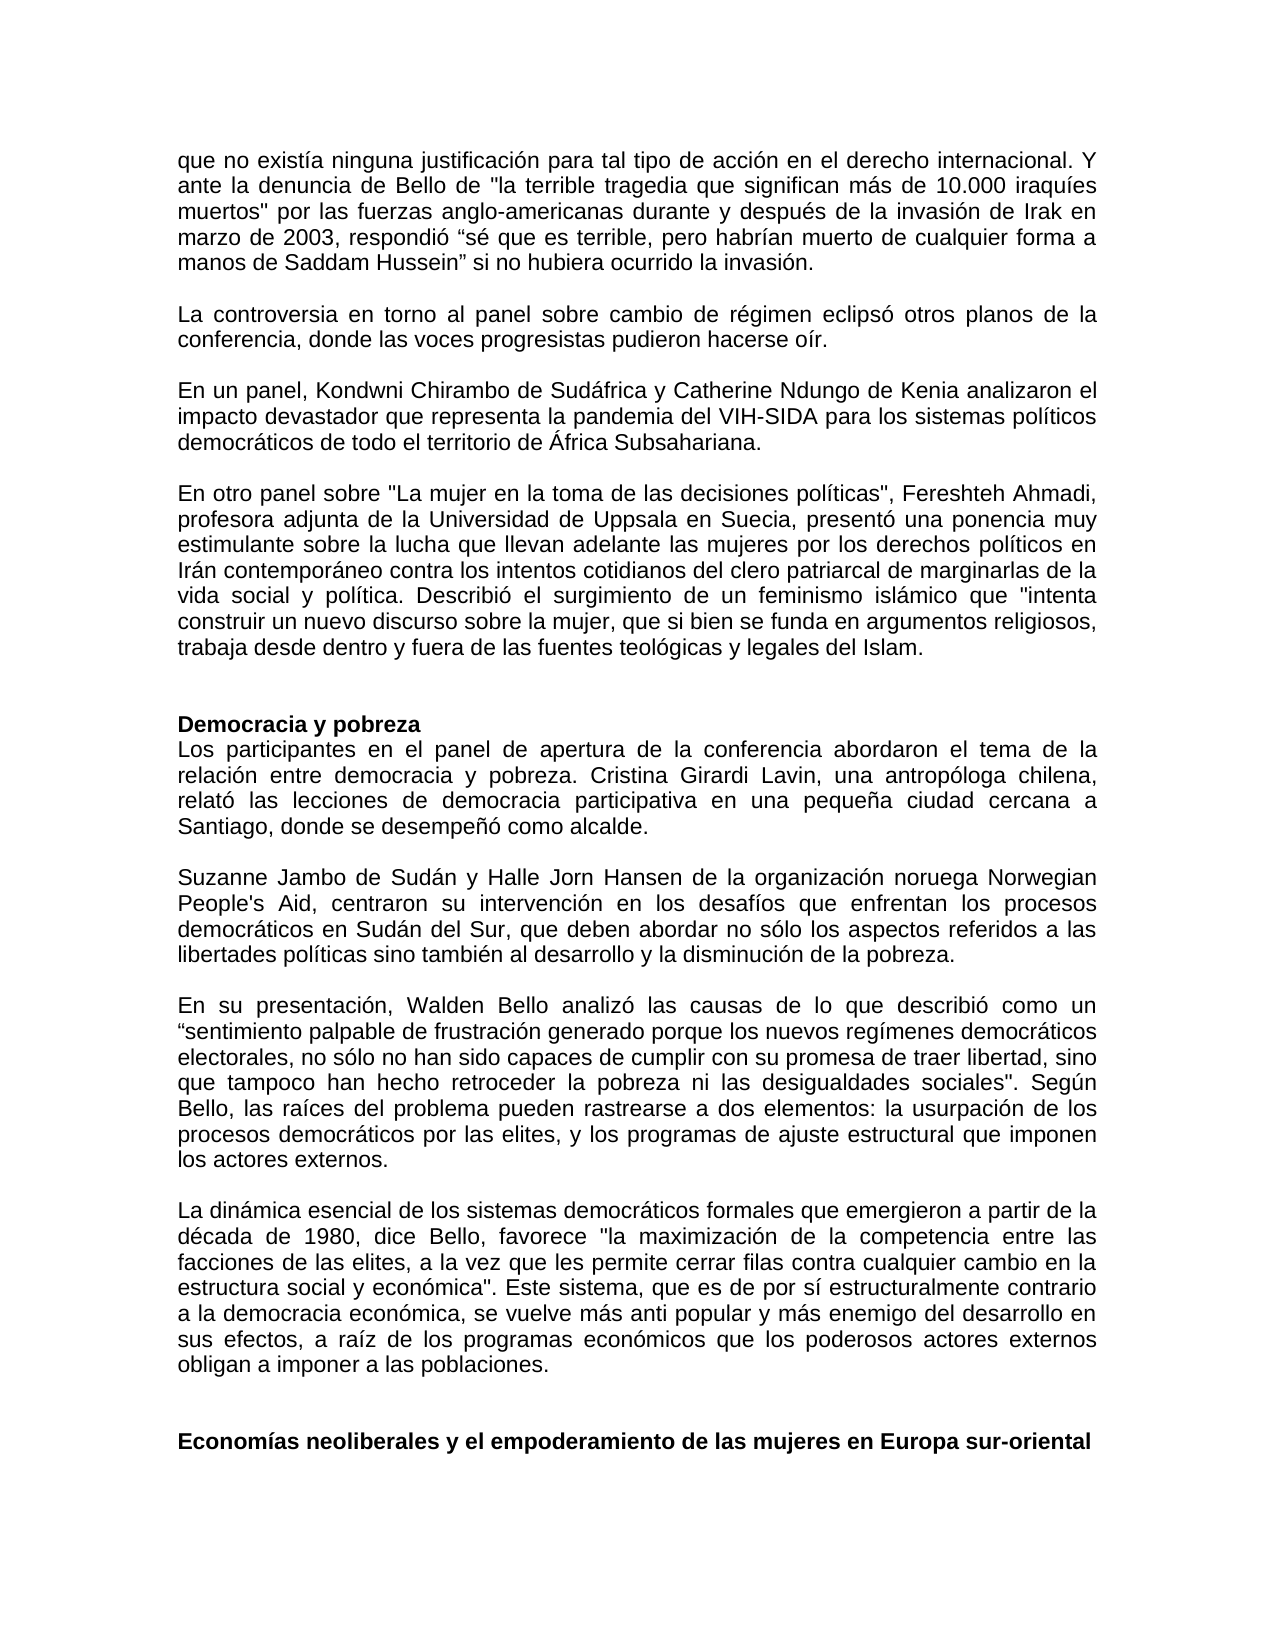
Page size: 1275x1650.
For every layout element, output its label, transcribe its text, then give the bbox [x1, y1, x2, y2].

text que no existía ninguna justificación para tal tipo de acción en el derecho internacional. Y ante la denuncia de Bello de "la terrible tragedia que significan más de 10.000 iraquíes muertos" por las fuerzas anglo-americanas durante y después de la invasión de Irak en marzo de 2003, respondió “sé que es terrible, pero habrían muerto de cualquier forma a manos de Saddam Hussein” si no hubiera ocurrido la invasión. [177, 148, 1098, 276]
text Suzanne Jambo de Sudán y Halle Jorn Hansen de la organización noruega Norwegian People's Aid, centraron su intervención en los desafíos que enfrentan los procesos democráticos en Sudán del Sur, que deben abordar no sólo los aspectos referidos a las libertades políticas sino también al desarrollo y la disminución de la pobreza. [177, 865, 1098, 968]
text La controversia en torno al panel sobre cambio de régimen eclipsó otros planos de la conferencia, donde las voces progresistas pudieron hacerse oír. [177, 301, 1098, 353]
text Economías neoliberales y el empoderamiento de las mujeres en Europa sur-oriental [177, 1429, 1098, 1454]
text En su presentación, Walden Bello analizó las causas de lo que describió como un “sentimiento palpable de frustración generado porque los nuevos regímenes democráticos electorales, no sólo no han sido capaces de cumplir con su promesa de traer libertad, sino que tampoco han hecho retroceder la pobreza ni las desigualdades sociales". Según Bello, las raíces del problema pueden rastrearse a dos elementos: la usurpación de los procesos democráticos por las elites, y los programas de ajuste estructural que imponen los actores externos. [177, 993, 1098, 1173]
text En otro panel sobre "La mujer en la toma de las decisiones políticas", Fereshteh Ahmadi, profesora adjunta de la Universidad de Uppsala en Suecia, presentó una ponencia muy estimulante sobre la lucha que llevan adelante las mujeres por los derechos políticos en Irán contemporáneo contra los intentos cotidianos del clero patriarcal de marginarlas de la vida social y política. Describió el surgimiento de un feminismo islámico que "intenta construir un nuevo discurso sobre la mujer, que si bien se funda en argumentos religiosos, trabaja desde dentro y fuera de las fuentes teológicas y legales del Islam. [177, 481, 1098, 660]
text La dinámica esencial de los sistemas democráticos formales que emergieron a partir de la década de 1980, dice Bello, favorece "la maximización de la competencia entre las facciones de las elites, a la vez que les permite cerrar filas contra cualquier cambio en la estructura social y económica". Este sistema, que es de por sí estructuralmente contrario a la democracia económica, se vuelve más anti popular y más enemigo del desarrollo en sus efectos, a raíz de los programas económicos que los poderosos actores externos obligan a imponer a las poblaciones. [177, 1198, 1098, 1378]
text En un panel, Kondwni Chirambo de Sudáfrica y Catherine Ndungo de Kenia analizaron el impacto devastador que representa la pandemia del VIH-SIDA para los sistemas políticos democráticos de todo el territorio de África Subsahariana. [177, 378, 1098, 455]
text Los participantes en el panel de apertura de la conferencia abordaron el tema de la relación entre democracia y pobreza. Cristina Girardi Lavin, una antropóloga chilena, relató las lecciones de democracia participativa en una pequeña ciudad cercana a Santiago, donde se desempeñó como alcalde. [177, 737, 1098, 839]
text Democracia y pobreza [177, 711, 1098, 737]
